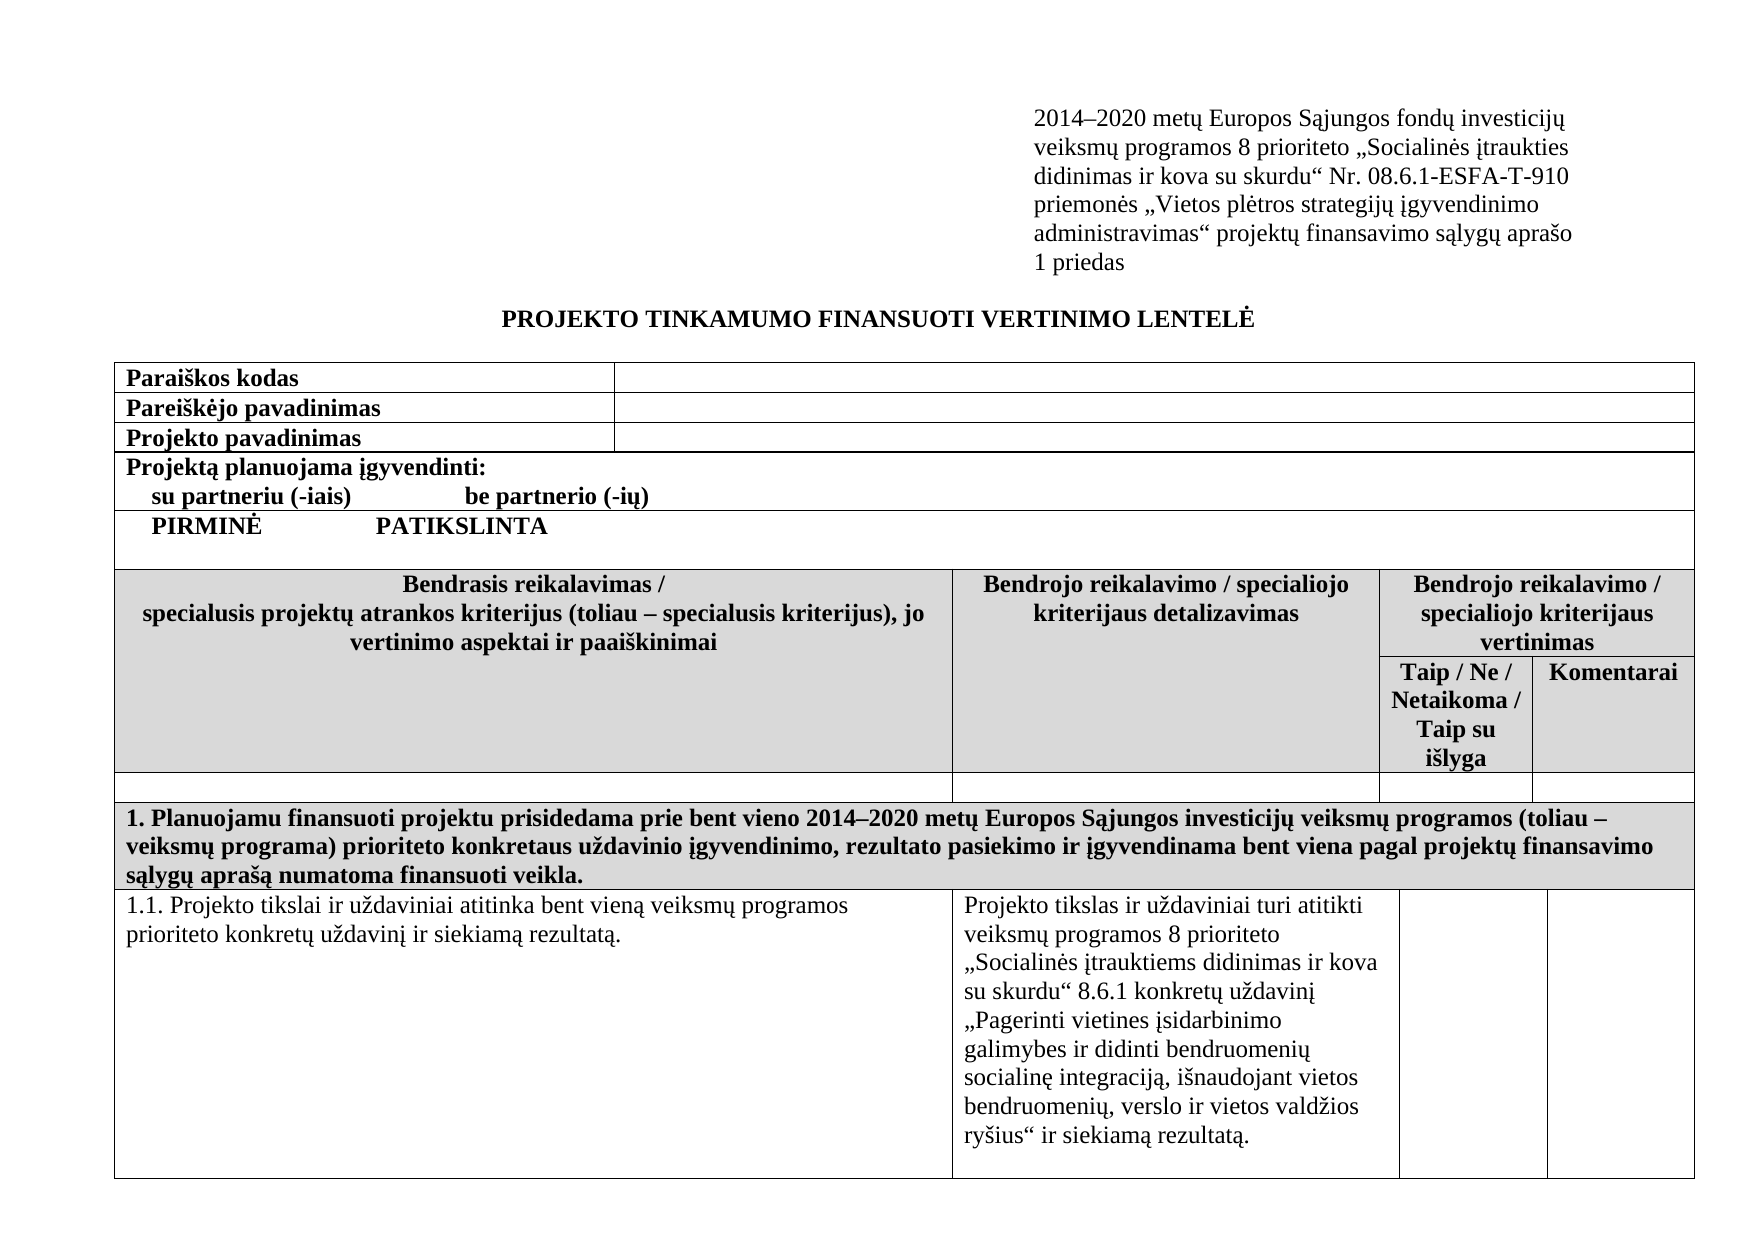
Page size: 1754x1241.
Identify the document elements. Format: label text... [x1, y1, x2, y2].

table_cell [1548, 890, 1694, 1177]
table_cell  PIRMINĖ PATIKSLINTA [115, 511, 1694, 568]
table_cell Bendrojo reikalavimo / specialiojo kriterijaus vertinimas [1380, 570, 1694, 656]
table_cell 1. Planuojamu finansuoti projektu prisidedama prie bent vieno 2014–2020 metų Europos Sąjungos investicijų veiksmų programos (toliau – veiksmų programa) prioriteto konkretaus uždavinio įgyvendinimo, rezultato pasiekimo ir įgyvendinama bent viena pagal projektų finansavimo sąlygų aprašą numatoma finansuoti veikla. [115, 803, 1694, 889]
table_cell Taip / Ne / Netaikoma / Taip su išlyga [1380, 657, 1532, 772]
text priemonės „Vietos plėtros strategijų įgyvendinimo [1034, 189, 1639, 218]
text administravimas“ projektų finansavimo sąlygų aprašo [1034, 218, 1639, 247]
table_cell Pareiškėjo pavadinimas [115, 393, 614, 422]
text 1 priedas [1034, 247, 1639, 276]
table_cell Projekto tikslas ir uždaviniai turi atitikti veiksmų programos 8 prioriteto „Socialinės įtrauktiems didinimas ir kova su skurdu“ 8.6.1 konkretų uždavinį „Pagerinti vietines įsidarbinimo galimybes ir didinti bendruomenių socialinę integraciją, išnaudojant vietos bendruomenių, verslo ir vietos valdžios ryšius“ ir siekiamą rezultatą. [953, 890, 1399, 1177]
table_cell [953, 773, 1379, 802]
table_cell [1400, 890, 1547, 1177]
table_cell Komentarai [1533, 657, 1694, 772]
table_cell Bendrasis reikalavimas / specialusis projektų atrankos kriterijus (toliau – specialusis kriterijus), jo vertinimo aspektai ir paaiškinimai [115, 570, 952, 772]
text PROJEKTO TINKAMUMO FINANSUOTI VERTINIMO LENTELĖ [118, 304, 1639, 333]
text veiksmų programos 8 prioriteto „Socialinės įtraukties [1034, 132, 1639, 161]
table_cell [1380, 773, 1532, 802]
table_header [615, 363, 1694, 392]
text 2014–2020 metų Europos Sąjungos fondų investicijų [1034, 103, 1639, 132]
table_cell [1533, 773, 1694, 802]
table_cell [615, 423, 1694, 451]
table_cell [115, 773, 952, 802]
table_cell [615, 393, 1694, 422]
table_header Paraiškos kodas [115, 363, 614, 392]
table_cell Projektą planuojama įgyvendinti:  su partneriu (-iais)  be partnerio (-ių) [115, 453, 1694, 510]
table_cell Projekto pavadinimas [115, 423, 614, 451]
table_cell Bendrojo reikalavimo / specialiojo kriterijaus detalizavimas [953, 570, 1379, 772]
text didinimas ir kova su skurdu“ Nr. 08.6.1-ESFA-T-910 [1034, 161, 1639, 189]
table_cell 1.1. Projekto tikslai ir uždaviniai atitinka bent vieną veiksmų programos prioriteto konkretų uždavinį ir siekiamą rezultatą. [115, 890, 952, 1177]
